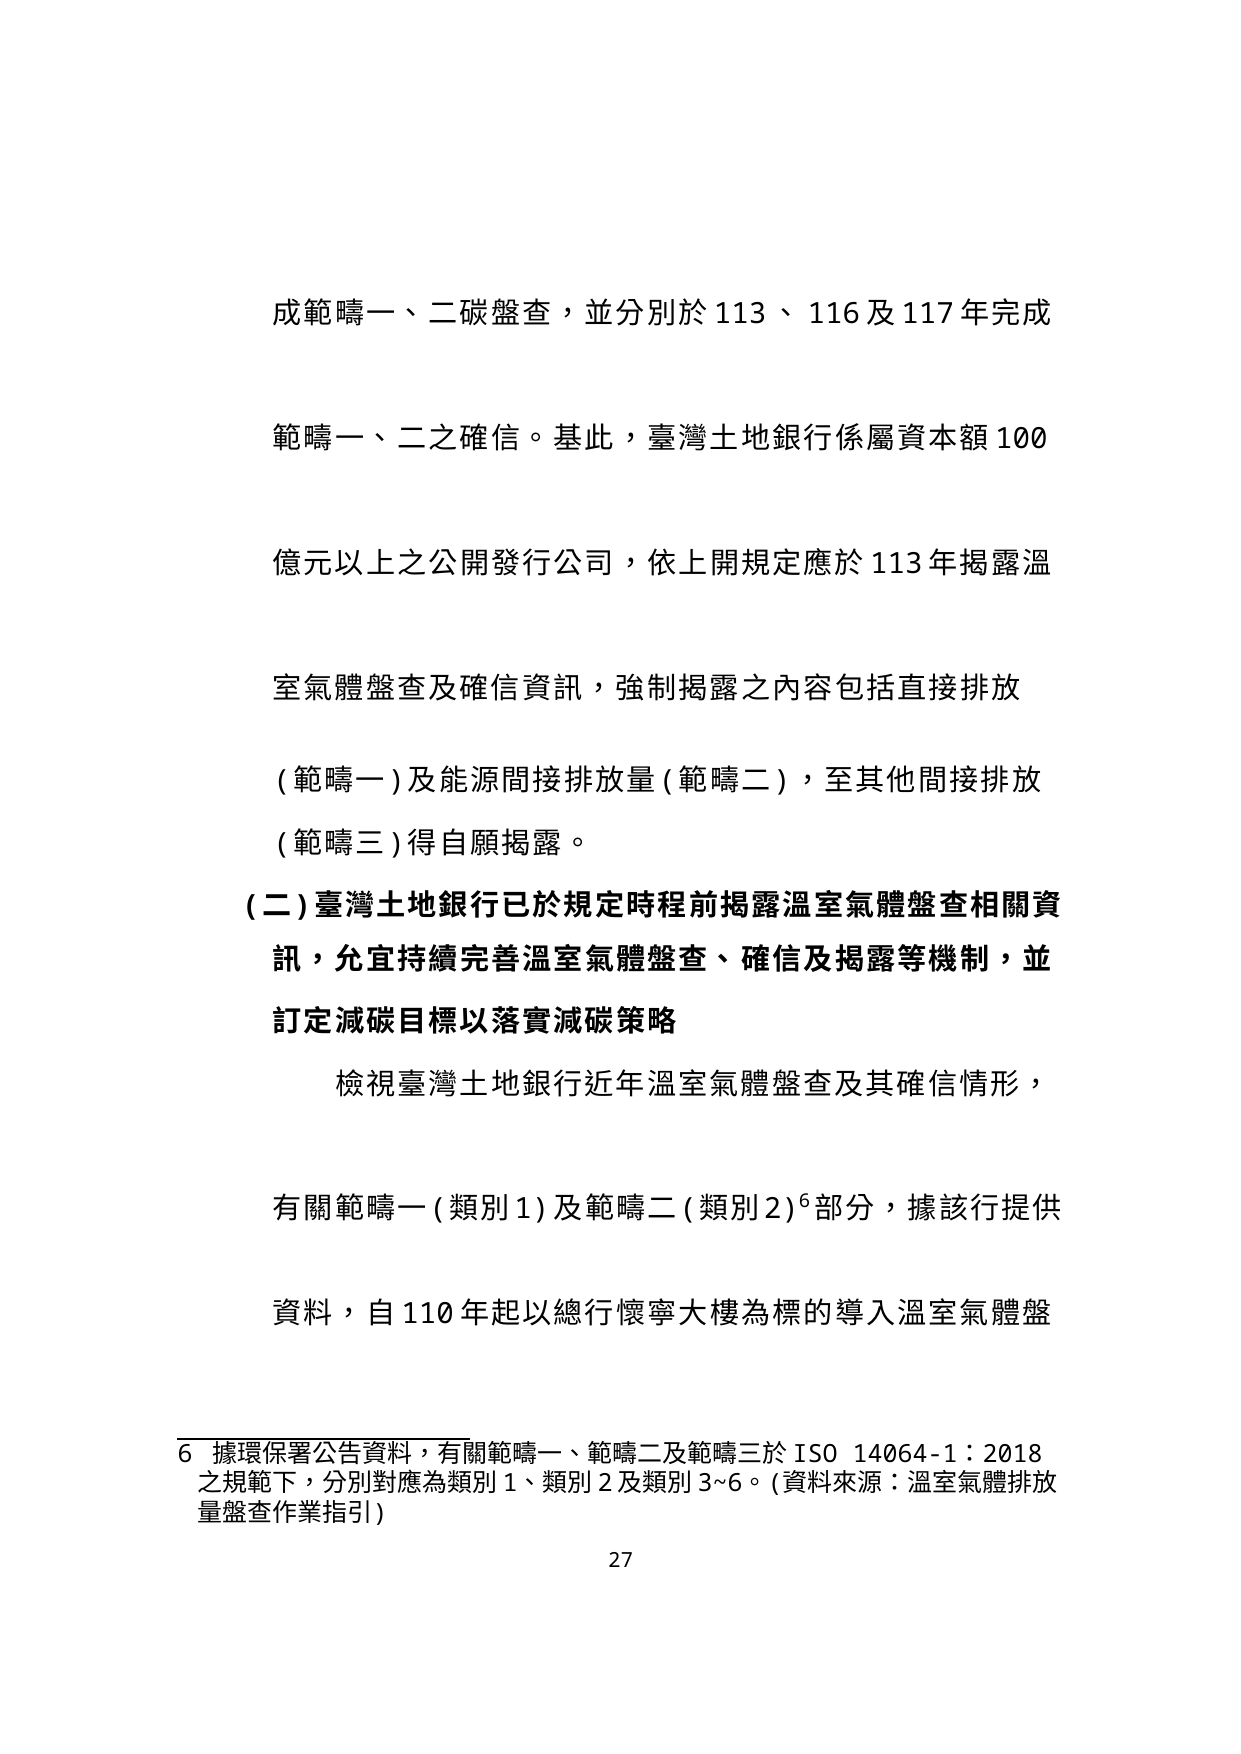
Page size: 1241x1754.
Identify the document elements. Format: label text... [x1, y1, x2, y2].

text 據環保署公告資料，有關範疇一、範疇二及範疇三於ISO 14064-1：2018之規範下，分別對應為類別1、類別2及類別3~6。(資料來源：溫室氣體排放量盤查作業指引) [177, 1439, 1063, 1527]
text (二)臺灣土地銀行已於規定時程前揭露溫室氣體盤查相關資訊，允宜持續完善溫室氣體盤查、確信及揭露等機制，並訂定減碳目標以落實減碳策略 [236, 852, 1063, 1040]
text 成範疇一、二碳盤查，並分別於113、116及117年完成範疇一、二之確信。基此，臺灣土地銀行係屬資本額100億元以上之公開發行公司，依上開規定應於113年揭露溫室氣體盤查及確信資訊，強制揭露之內容包括直接排放(範疇一)及能源間接排放量(範疇二)，至其他間接排放(範疇三)得自願揭露。 [266, 227, 1063, 852]
text 檢視臺灣土地銀行近年溫室氣體盤查及其確信情形，有關範疇一(類別1)及範疇二(類別2)部分，據該行提供資料，自110年起以總行懷寧大樓為標的導入溫室氣體盤 [266, 1040, 1063, 1352]
